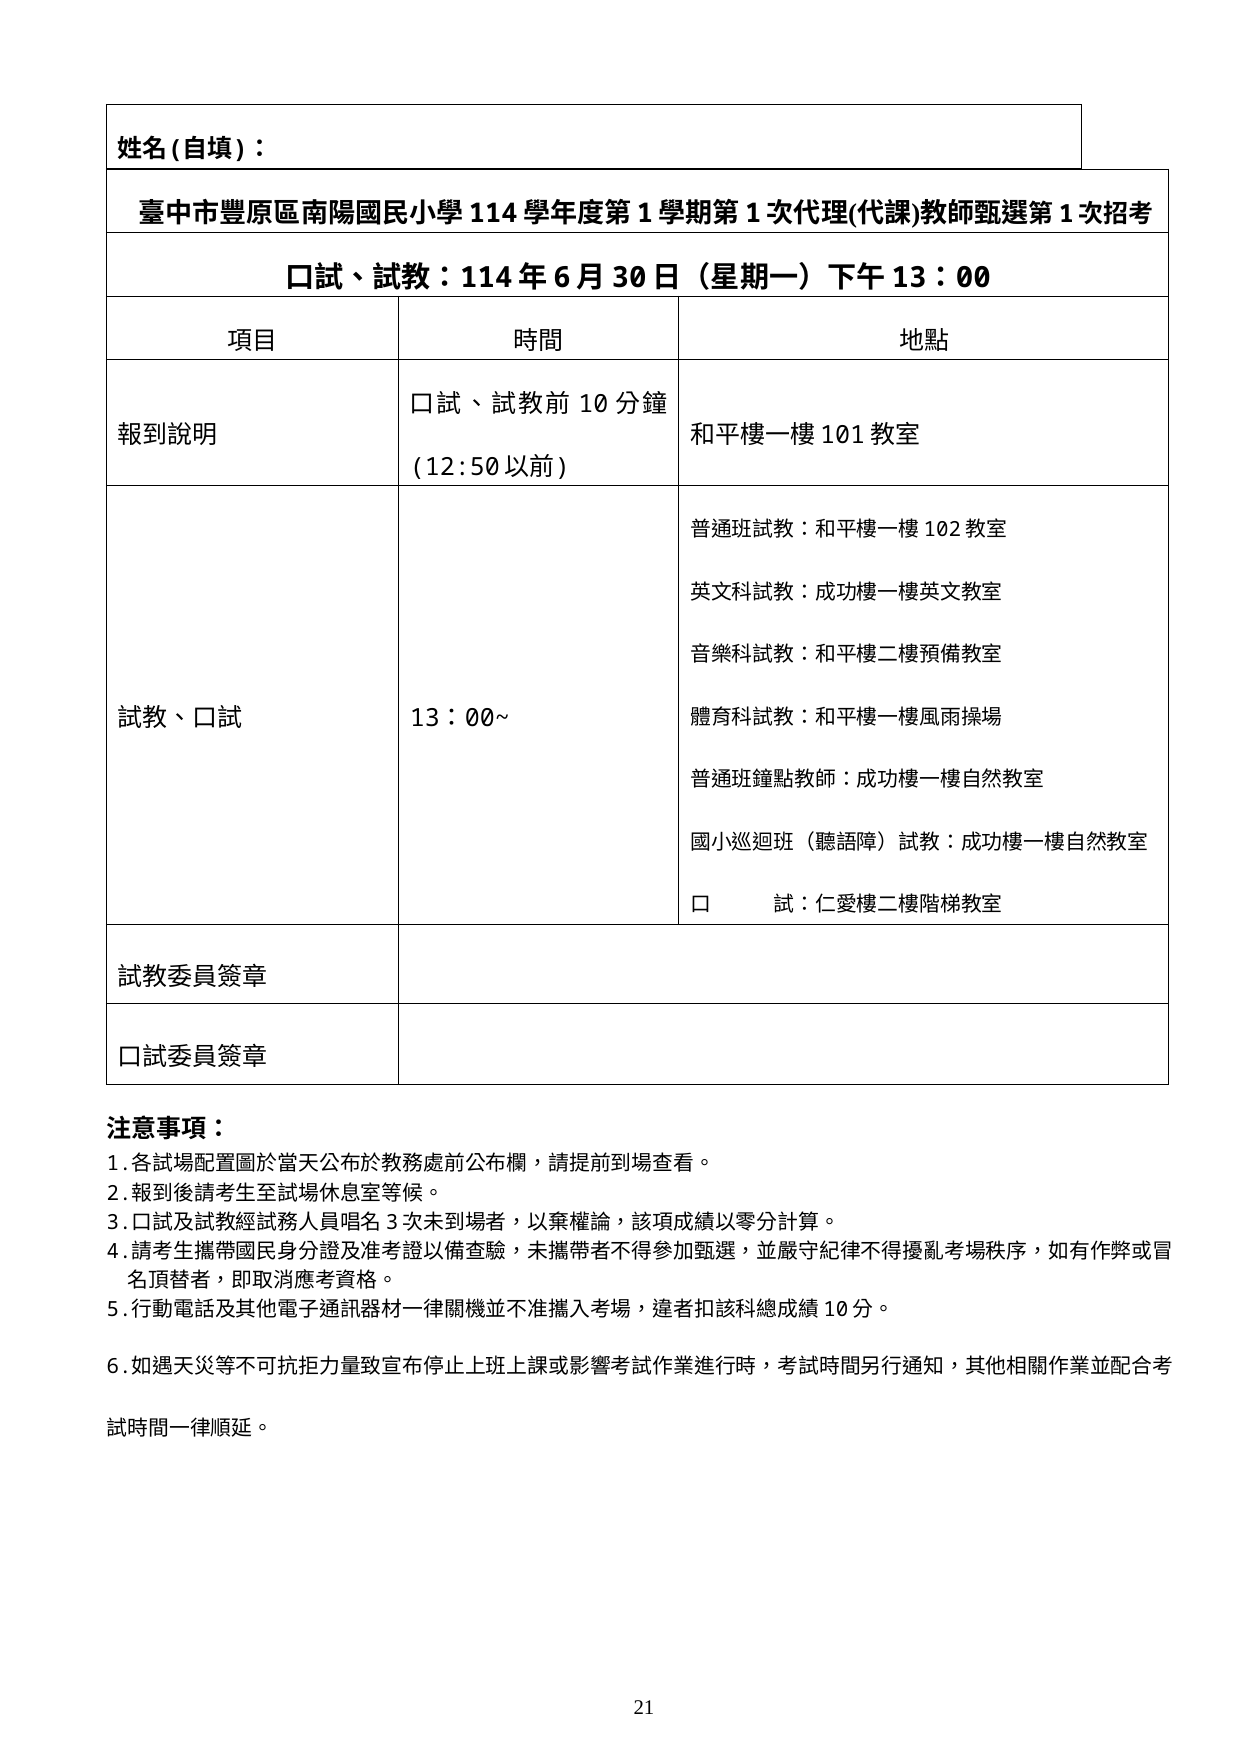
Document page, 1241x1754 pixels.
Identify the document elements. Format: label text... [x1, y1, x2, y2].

table_header 臺中市豐原區南陽國民小學114學年度第1學期第1次代理(代課)教師甄選第1次招考 [107, 170, 1168, 232]
table_cell [399, 1004, 1168, 1084]
text 6.如遇天災等不可抗拒力量致宣布停止上班上課或影響考試作業進行時，考試時間另行通知，其他相關作業並配合考試時間一律順延。 [106, 1322, 1181, 1447]
table_cell 報到說明 [107, 360, 398, 485]
text 2.報到後請考生至試場休息室等候。 [106, 1177, 1181, 1206]
table_cell [399, 925, 1168, 1003]
table_cell 口試、試教前10分鐘 (12:50以前) [399, 360, 678, 485]
table_cell 試教、口試 [107, 486, 398, 924]
table_cell 試教委員簽章 [107, 925, 398, 1003]
text 3.口試及試教經試務人員唱名3次未到場者，以棄權論，該項成績以零分計算。 [106, 1206, 1181, 1235]
table_cell 時間 [399, 297, 678, 359]
table_cell 項目 [107, 297, 398, 359]
text 4.請考生攜帶國民身分證及准考證以備查驗，未攜帶者不得參加甄選，並嚴守紀律不得擾亂考場秩序，如有作弊或冒名頂替者，即取消應考資格。 [106, 1235, 1181, 1293]
text 1.各試場配置圖於當天公布於教務處前公布欄，請提前到場查看。 [106, 1147, 1181, 1177]
table_cell 地點 [679, 297, 1168, 359]
table_cell 口試、試教：114年6月30日（星期一）下午13：00 [107, 233, 1168, 296]
text 注意事項： [106, 1085, 1181, 1147]
table_cell 口試委員簽章 [107, 1004, 398, 1084]
table_cell 和平樓一樓101教室 [679, 360, 1168, 485]
table_cell 姓名(自填)： [107, 105, 1081, 167]
table_cell 普通班試教：和平樓一樓102教室 英文科試教：成功樓一樓英文教室 音樂科試教：和平樓二樓預備教室 體育科試教：和平樓一樓風雨操場 普通班鐘點教師：成功樓一樓自然教室 國小巡迴班（聽語障）試教：成功樓一樓自然教室 口 試：仁愛樓二樓階梯教室 [679, 486, 1168, 924]
table_cell 13：00~ [399, 486, 678, 924]
text 5.行動電話及其他電子通訊器材一律關機並不准攜入考場，違者扣該科總成績10分。 [106, 1293, 1181, 1322]
